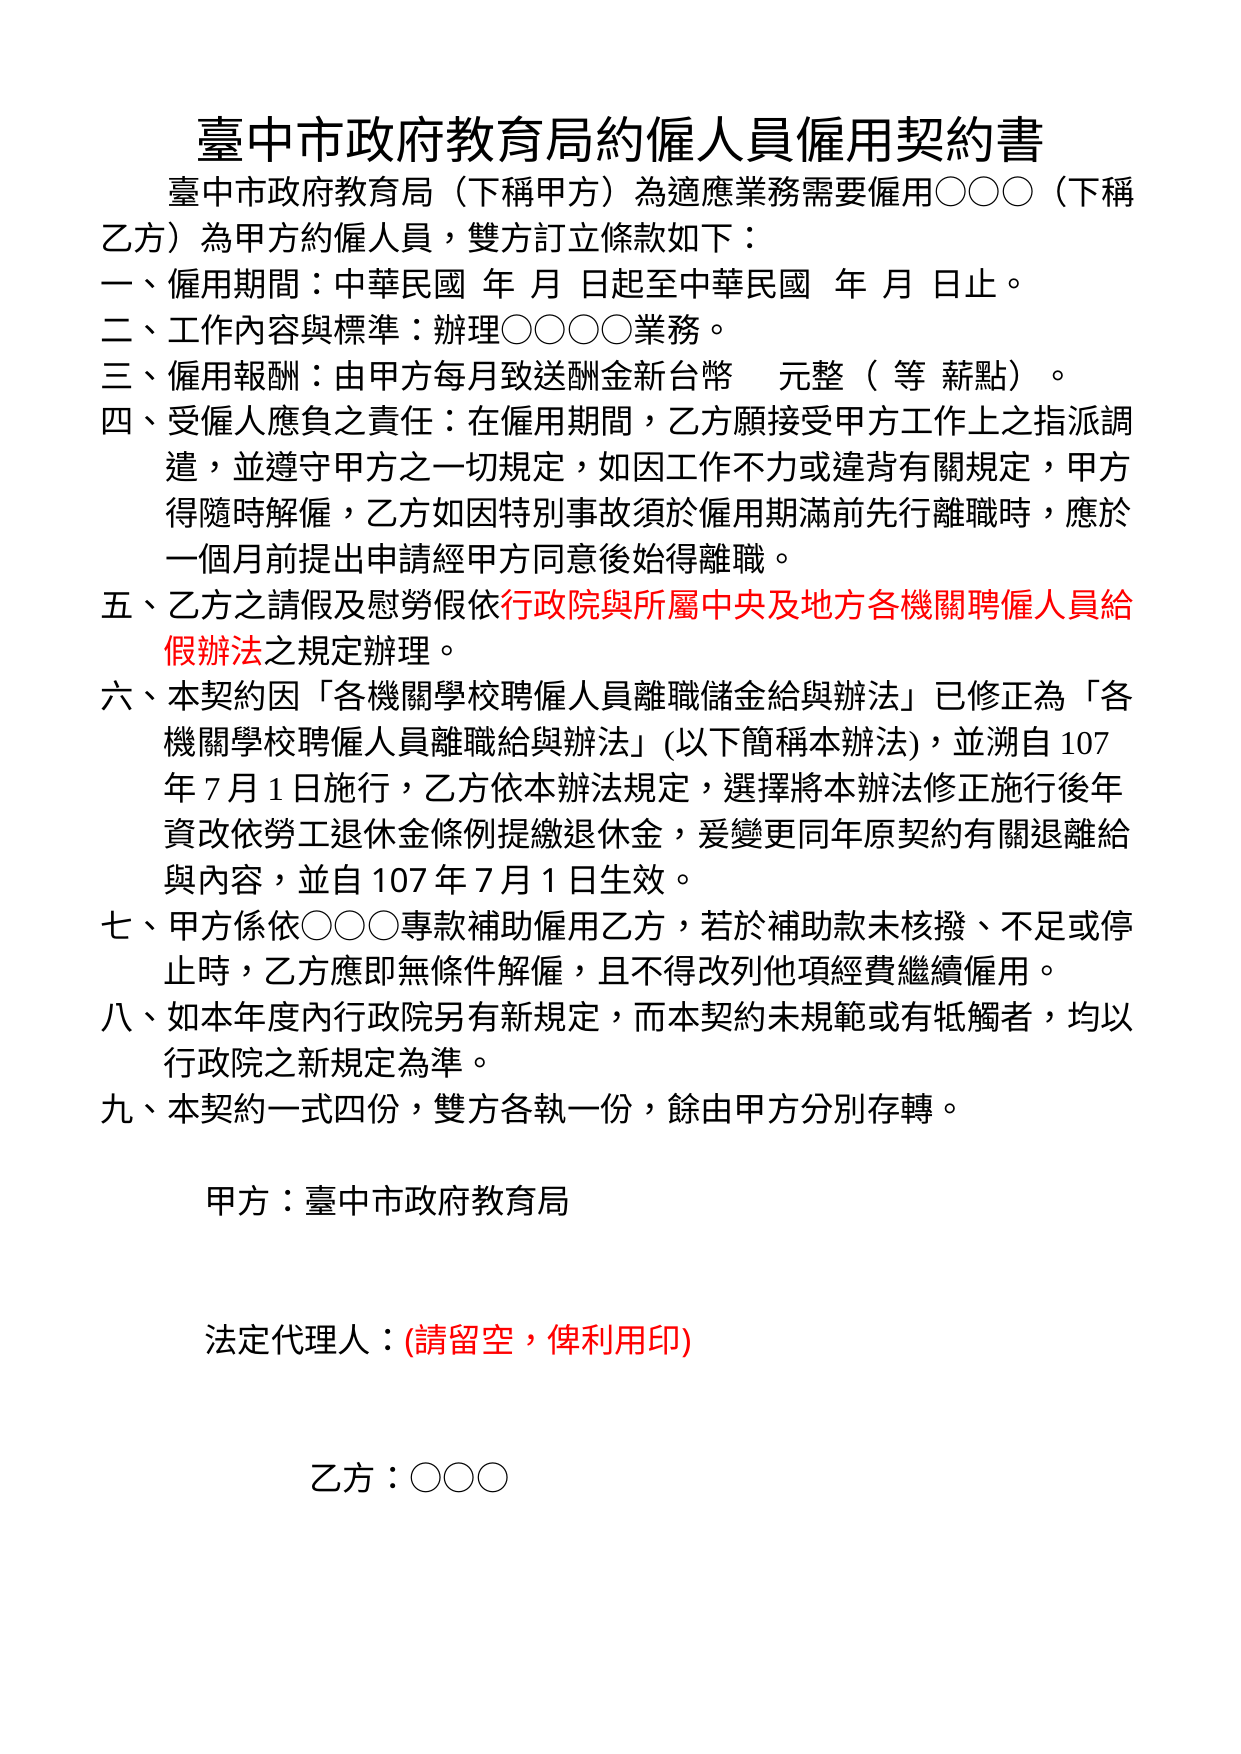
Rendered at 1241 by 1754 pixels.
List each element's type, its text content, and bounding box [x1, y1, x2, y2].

text 五、乙方之請假及慰勞假依行政院與所屬中央及地方各機關聘僱人員給假辦法之規定辦理。 [100, 581, 1140, 672]
text 臺中市政府教育局約僱人員僱用契約書 [100, 118, 1140, 168]
text 七、甲方係依○○○專款補助僱用乙方，若於補助款未核撥、不足或停止時，乙方應即無條件解僱，且不得改列他項經費繼續僱用。 [100, 901, 1140, 993]
text 一、僱用期間：中華民國 年 月 日起至中華民國 年 月 日止。 [100, 260, 1140, 306]
text 二、工作內容與標準：辦理○○○○業務。 [100, 306, 1140, 351]
text 法定代理人：(請留空，俾利用印) [100, 1314, 1140, 1362]
text 甲方：臺中市政府教育局 [100, 1176, 1140, 1222]
text 臺中市政府教育局（下稱甲方）為適應業務需要僱用○○○（下稱乙方）為甲方約僱人員，雙方訂立條款如下： [100, 168, 1140, 260]
text 六、本契約因「各機關學校聘僱人員離職儲金給與辦法」已修正為「各機關學校聘僱人員離職給與辦法」(以下簡稱本辦法)，並溯自107年7月1日施行，乙方依本辦法規定，選擇將本辦法修正施行後年資改依勞工退休金條例提繳退休金，爰變更同年原契約有關退離給與內容，並自107年7月1日生效。 [100, 672, 1140, 901]
text 八、如本年度內行政院另有新規定，而本契約未規範或有牴觸者，均以行政院之新規定為準。 [100, 993, 1140, 1085]
text 四、受僱人應負之責任：在僱用期間，乙方願接受甲方工作上之指派調遣，並遵守甲方之一切規定，如因工作不力或違背有關規定，甲方得隨時解僱，乙方如因特別事故須於僱用期滿前先行離職時，應於一個月前提出申請經甲方同意後始得離職。 [100, 397, 1140, 581]
text 三、僱用報酬：由甲方每月致送酬金新台幣 元整（ 等 薪點）。 [100, 351, 1140, 397]
text 九、本契約一式四份，雙方各執一份，餘由甲方分別存轉。 [100, 1085, 1140, 1131]
text 乙方：○○○ [100, 1454, 1140, 1500]
